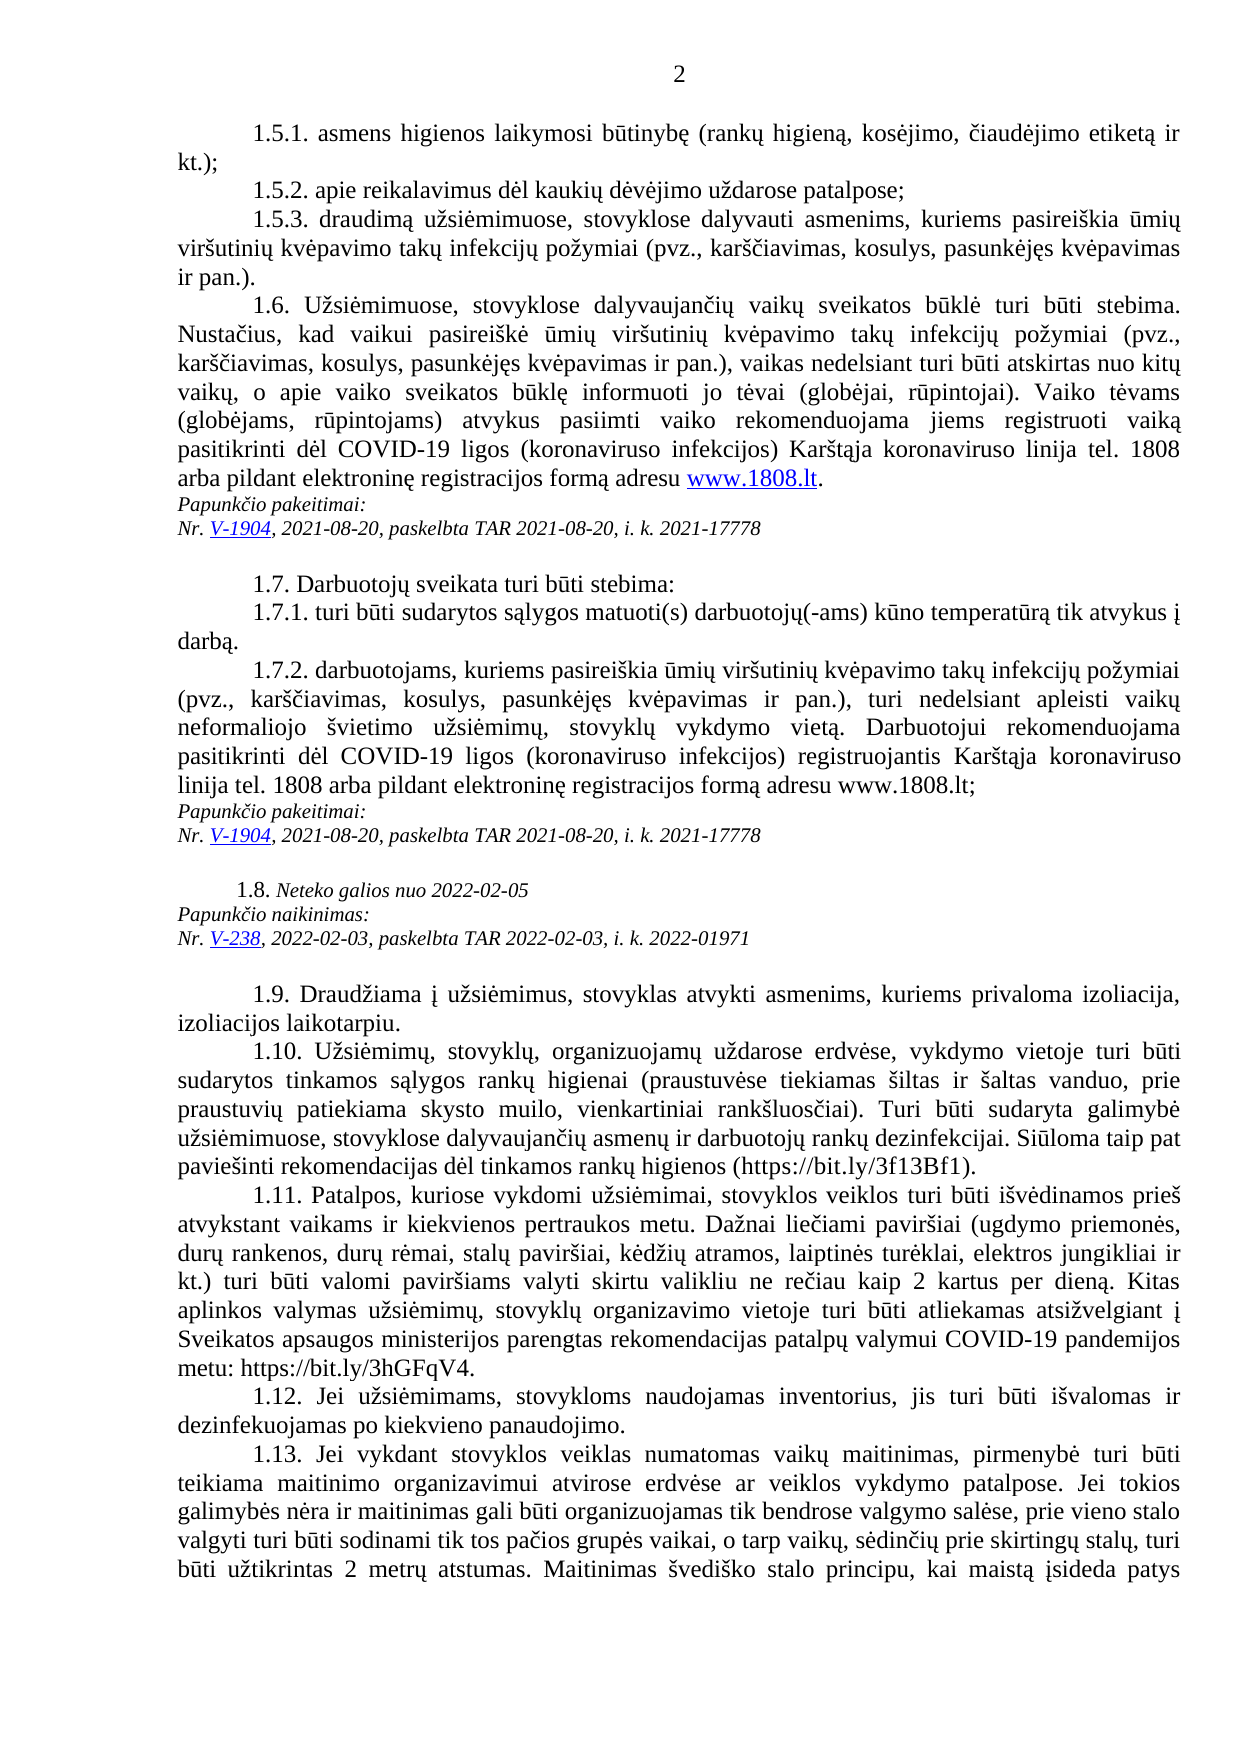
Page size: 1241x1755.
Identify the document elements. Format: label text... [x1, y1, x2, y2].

text Nr. V-238, 2022-02-03, paskelbta TAR 2022-02-03, i. k. 2022-01971 [177, 926, 1181, 950]
text 1.5.3. draudimą užsiėmimuose, stovyklose dalyvauti asmenims, kuriems pasireiškia ūmių viršutinių kvėpavimo takų infekcijų požymiai (pvz., karščiavimas, kosulys, pasunkėjęs kvėpavimas ir pan.). [177, 204, 1181, 291]
text 1.12. Jei užsiėmimams, stovykloms naudojamas inventorius, jis turi būti išvalomas ir dezinfekuojamas po kiekvieno panaudojimo. [177, 1381, 1181, 1439]
text Papunkčio pakeitimai: [177, 492, 1181, 516]
text 1.13. Jei vykdant stovyklos veiklas numatomas vaikų maitinimas, pirmenybė turi būti teikiama maitinimo organizavimui atvirose erdvėse ar veiklos vykdymo patalpose. Jei tokios galimybės nėra ir maitinimas gali būti organizuojamas tik bendrose valgymo salėse, prie vieno stalo valgyti turi būti sodinami tik tos pačios grupės vaikai, o tarp vaikų, sėdinčių prie skirtingų stalų, turi būti užtikrintas 2 metrų atstumas. Maitinimas švediško stalo principu, kai maistą įsideda patys [177, 1439, 1181, 1583]
text 1.9. Draudžiama į užsiėmimus, stovyklas atvykti asmenims, kuriems privaloma izoliacija, izoliacijos laikotarpiu. [177, 979, 1181, 1036]
text 1.5.1. asmens higienos laikymosi būtinybę (rankų higieną, kosėjimo, čiaudėjimo etiketą ir kt.); [177, 118, 1181, 176]
text 1.8. Neteko galios nuo 2022-02-05 [177, 876, 1181, 902]
text Nr. V-1904, 2021-08-20, paskelbta TAR 2021-08-20, i. k. 2021-17778 [177, 823, 1181, 847]
text Papunkčio pakeitimai: [177, 799, 1181, 823]
text 1.7.1. turi būti sudarytos sąlygos matuoti(s) darbuotojų(-ams) kūno temperatūrą tik atvykus į darbą. [177, 597, 1181, 655]
text 1.6. Užsiėmimuose, stovyklose dalyvaujančių vaikų sveikatos būklė turi būti stebima. Nustačius, kad vaikui pasireiškė ūmių viršutinių kvėpavimo takų infekcijų požymiai (pvz., karščiavimas, kosulys, pasunkėjęs kvėpavimas ir pan.), vaikas nedelsiant turi būti atskirtas nuo kitų vaikų, o apie vaiko sveikatos būklę informuoti jo tėvai (globėjai, rūpintojai). Vaiko tėvams (globėjams, rūpintojams) atvykus pasiimti vaiko rekomenduojama jiems registruoti vaiką pasitikrinti dėl COVID-19 ligos (koronaviruso infekcijos) Karštąja koronaviruso linija tel. 1808 arba pildant elektroninę registracijos formą adresu www.1808.lt. [177, 291, 1181, 492]
text 1.10. Užsiėmimų, stovyklų, organizuojamų uždarose erdvėse, vykdymo vietoje turi būti sudarytos tinkamos sąlygos rankų higienai (praustuvėse tiekiamas šiltas ir šaltas vanduo, prie praustuvių patiekiama skysto muilo, vienkartiniai rankšluosčiai). Turi būti sudaryta galimybė užsiėmimuose, stovyklose dalyvaujančių asmenų ir darbuotojų rankų dezinfekcijai. Siūloma taip pat paviešinti rekomendacijas dėl tinkamos rankų higienos (https://bit.ly/3f13Bf1). [177, 1036, 1181, 1180]
text 1.7. Darbuotojų sveikata turi būti stebima: [177, 569, 1181, 597]
text 1.5.2. apie reikalavimus dėl kaukių dėvėjimo uždarose patalpose; [177, 176, 1181, 204]
text Nr. V-1904, 2021-08-20, paskelbta TAR 2021-08-20, i. k. 2021-17778 [177, 516, 1181, 540]
text Papunkčio naikinimas: [177, 902, 1181, 926]
text 1.11. Patalpos, kuriose vykdomi užsiėmimai, stovyklos veiklos turi būti išvėdinamos prieš atvykstant vaikams ir kiekvienos pertraukos metu. Dažnai liečiami paviršiai (ugdymo priemonės, durų rankenos, durų rėmai, stalų paviršiai, kėdžių atramos, laiptinės turėklai, elektros jungikliai ir kt.) turi būti valomi paviršiams valyti skirtu valikliu ne rečiau kaip 2 kartus per dieną. Kitas aplinkos valymas užsiėmimų, stovyklų organizavimo vietoje turi būti atliekamas atsižvelgiant į Sveikatos apsaugos ministerijos parengtas rekomendacijas patalpų valymui COVID-19 pandemijos metu: https://bit.ly/3hGFqV4. [177, 1180, 1181, 1381]
text 1.7.2. darbuotojams, kuriems pasireiškia ūmių viršutinių kvėpavimo takų infekcijų požymiai (pvz., karščiavimas, kosulys, pasunkėjęs kvėpavimas ir pan.), turi nedelsiant apleisti vaikų neformaliojo švietimo užsiėmimų, stovyklų vykdymo vietą. Darbuotojui rekomenduojama pasitikrinti dėl COVID-19 ligos (koronaviruso infekcijos) registruojantis Karštąja koronaviruso linija tel. 1808 arba pildant elektroninę registracijos formą adresu www.1808.lt; [177, 655, 1181, 799]
